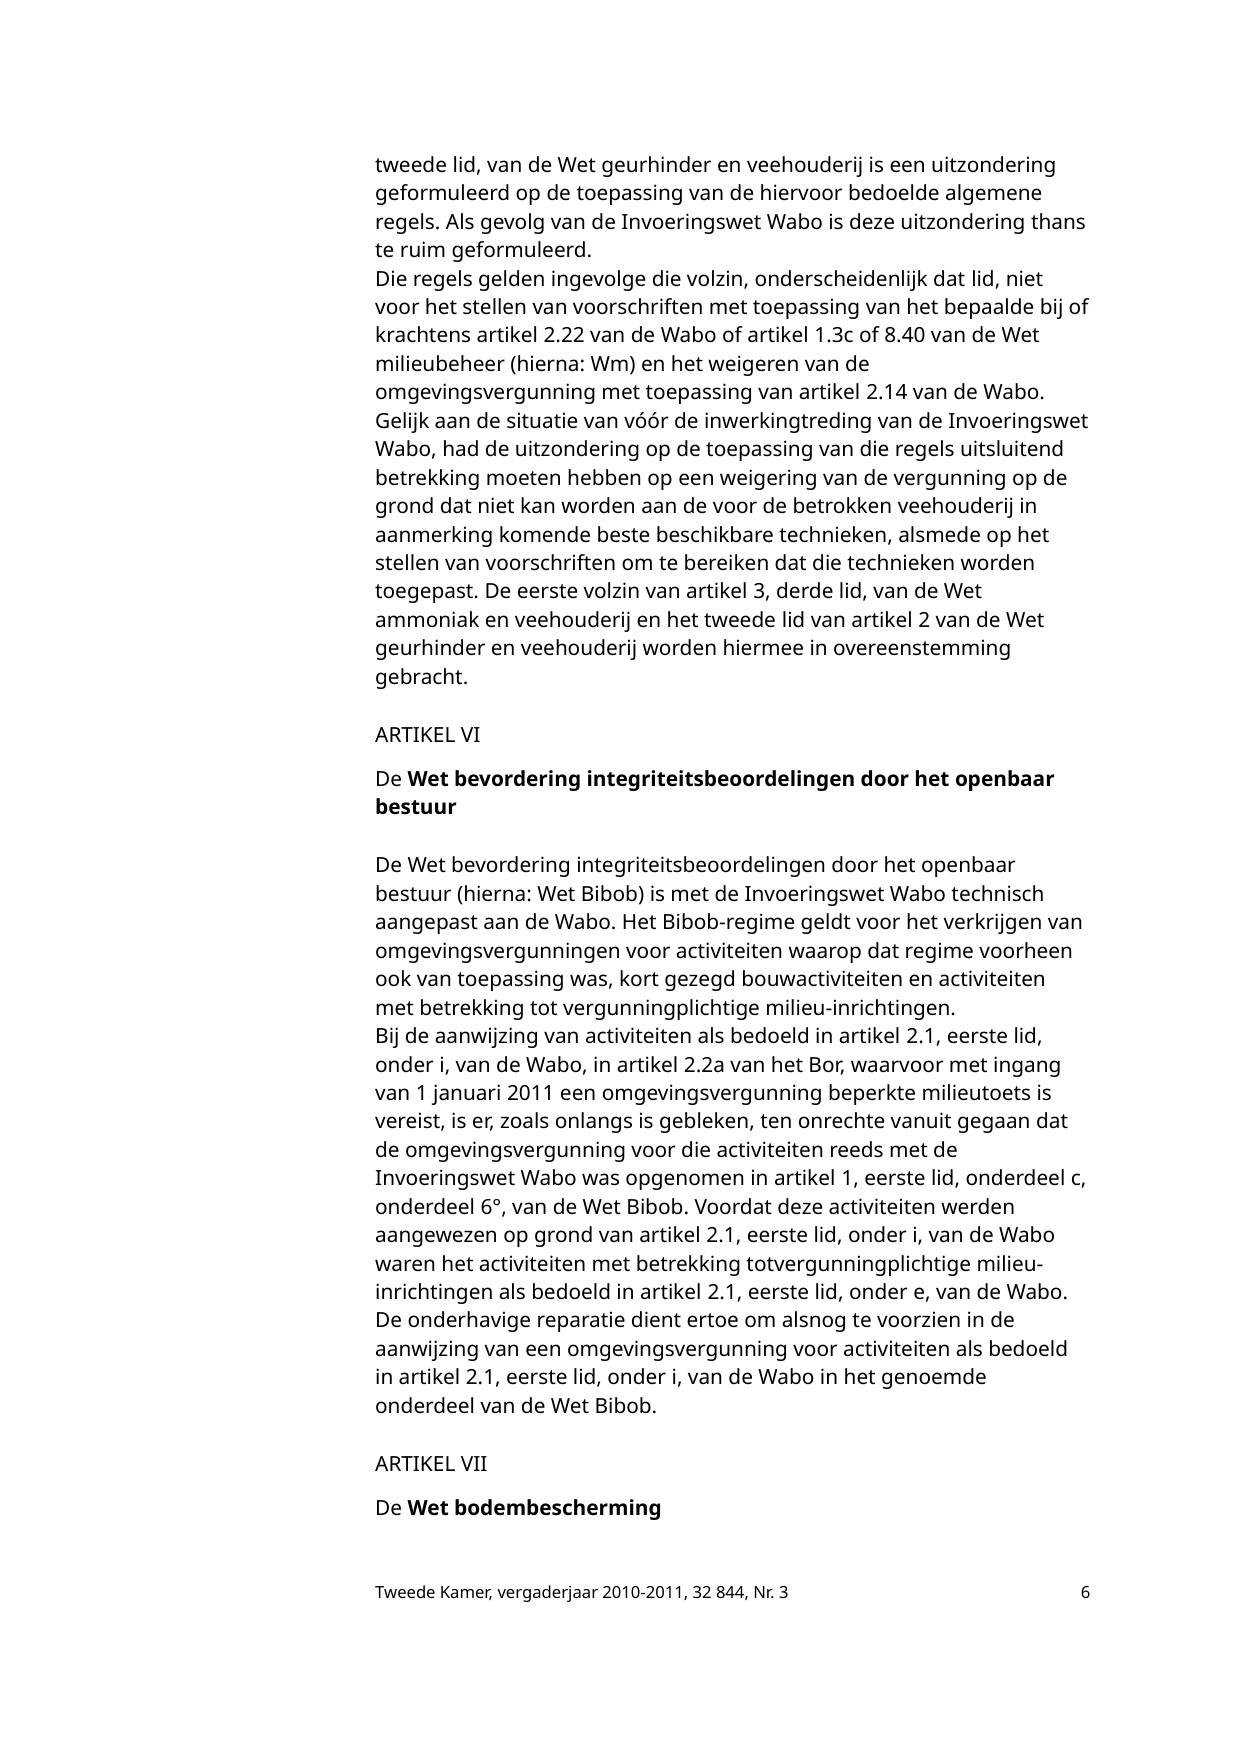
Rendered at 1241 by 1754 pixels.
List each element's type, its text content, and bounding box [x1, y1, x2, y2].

text Gelijk aan de situatie van vóór de inwerkingtreding van de Invoeringswet Wabo, had de uitzondering op de toepassing van die regels uitsluitend betrekking moeten hebben op een weigering van de vergunning op de grond dat niet kan worden aan de voor de betrokken veehouderij in aanmerking komende beste beschikbare technieken, alsmede op het stellen van voorschriften om te bereiken dat die technieken worden toegepast. De eerste volzin van artikel 3, derde lid, van de Wet ammoniak en veehouderij en het tweede lid van artikel 2 van de Wet geurhinder en veehouderij worden hiermee in overeenstemming gebracht. [375, 406, 1090, 690]
text tweede lid, van de Wet geurhinder en veehouderij is een uitzondering geformuleerd op de toepassing van de hiervoor bedoelde algemene regels. Als gevolg van de Invoeringswet Wabo is deze uitzondering thans te ruim geformuleerd. [375, 150, 1090, 264]
text De Wet bevordering integriteitsbeoordelingen door het openbaar bestuur (hierna: Wet Bibob) is met de Invoeringswet Wabo technisch aangepast aan de Wabo. Het Bibob-regime geldt voor het verkrijgen van omgevingsvergunningen voor activiteiten waarop dat regime voorheen ook van toepassing was, kort gezegd bouwactiviteiten en activiteiten met betrekking tot vergunningplichtige milieu-inrichtingen. [375, 851, 1090, 1021]
text Die regels gelden ingevolge die volzin, onderscheidenlijk dat lid, niet voor het stellen van voorschriften met toepassing van het bepaalde bij of krachtens artikel 2.22 van de Wabo of artikel 1.3c of 8.40 van de Wet milieubeheer (hierna: Wm) en het weigeren van de omgevingsvergunning met toepassing van artikel 2.14 van de Wabo. [375, 264, 1090, 406]
text De Wet bevordering integriteitsbeoordelingen door het openbaar bestuur [375, 764, 1090, 821]
text Bij de aanwijzing van activiteiten als bedoeld in artikel 2.1, eerste lid, onder i, van de Wabo, in artikel 2.2a van het Bor, waarvoor met ingang van 1 januari 2011 een omgevingsvergunning beperkte milieutoets is vereist, is er, zoals onlangs is gebleken, ten onrechte vanuit gegaan dat de omgevingsvergunning voor die activiteiten reeds met de Invoeringswet Wabo was opgenomen in artikel 1, eerste lid, onderdeel c, onderdeel 6°, van de Wet Bibob. Voordat deze activiteiten werden aangewezen op grond van artikel 2.1, eerste lid, onder i, van de Wabo waren het activiteiten met betrekking totvergunningplichtige milieu-inrichtingen als bedoeld in artikel 2.1, eerste lid, onder e, van de Wabo. De onderhavige reparatie dient ertoe om alsnog te voorzien in de aanwijzing van een omgevingsvergunning voor activiteiten als bedoeld in artikel 2.1, eerste lid, onder i, van de Wabo in het genoemde onderdeel van de Wet Bibob. [375, 1021, 1090, 1419]
text De Wet bodembescherming [375, 1493, 1090, 1521]
text ARTIKEL VII [375, 1449, 1090, 1478]
text ARTIKEL VI [375, 720, 1090, 749]
